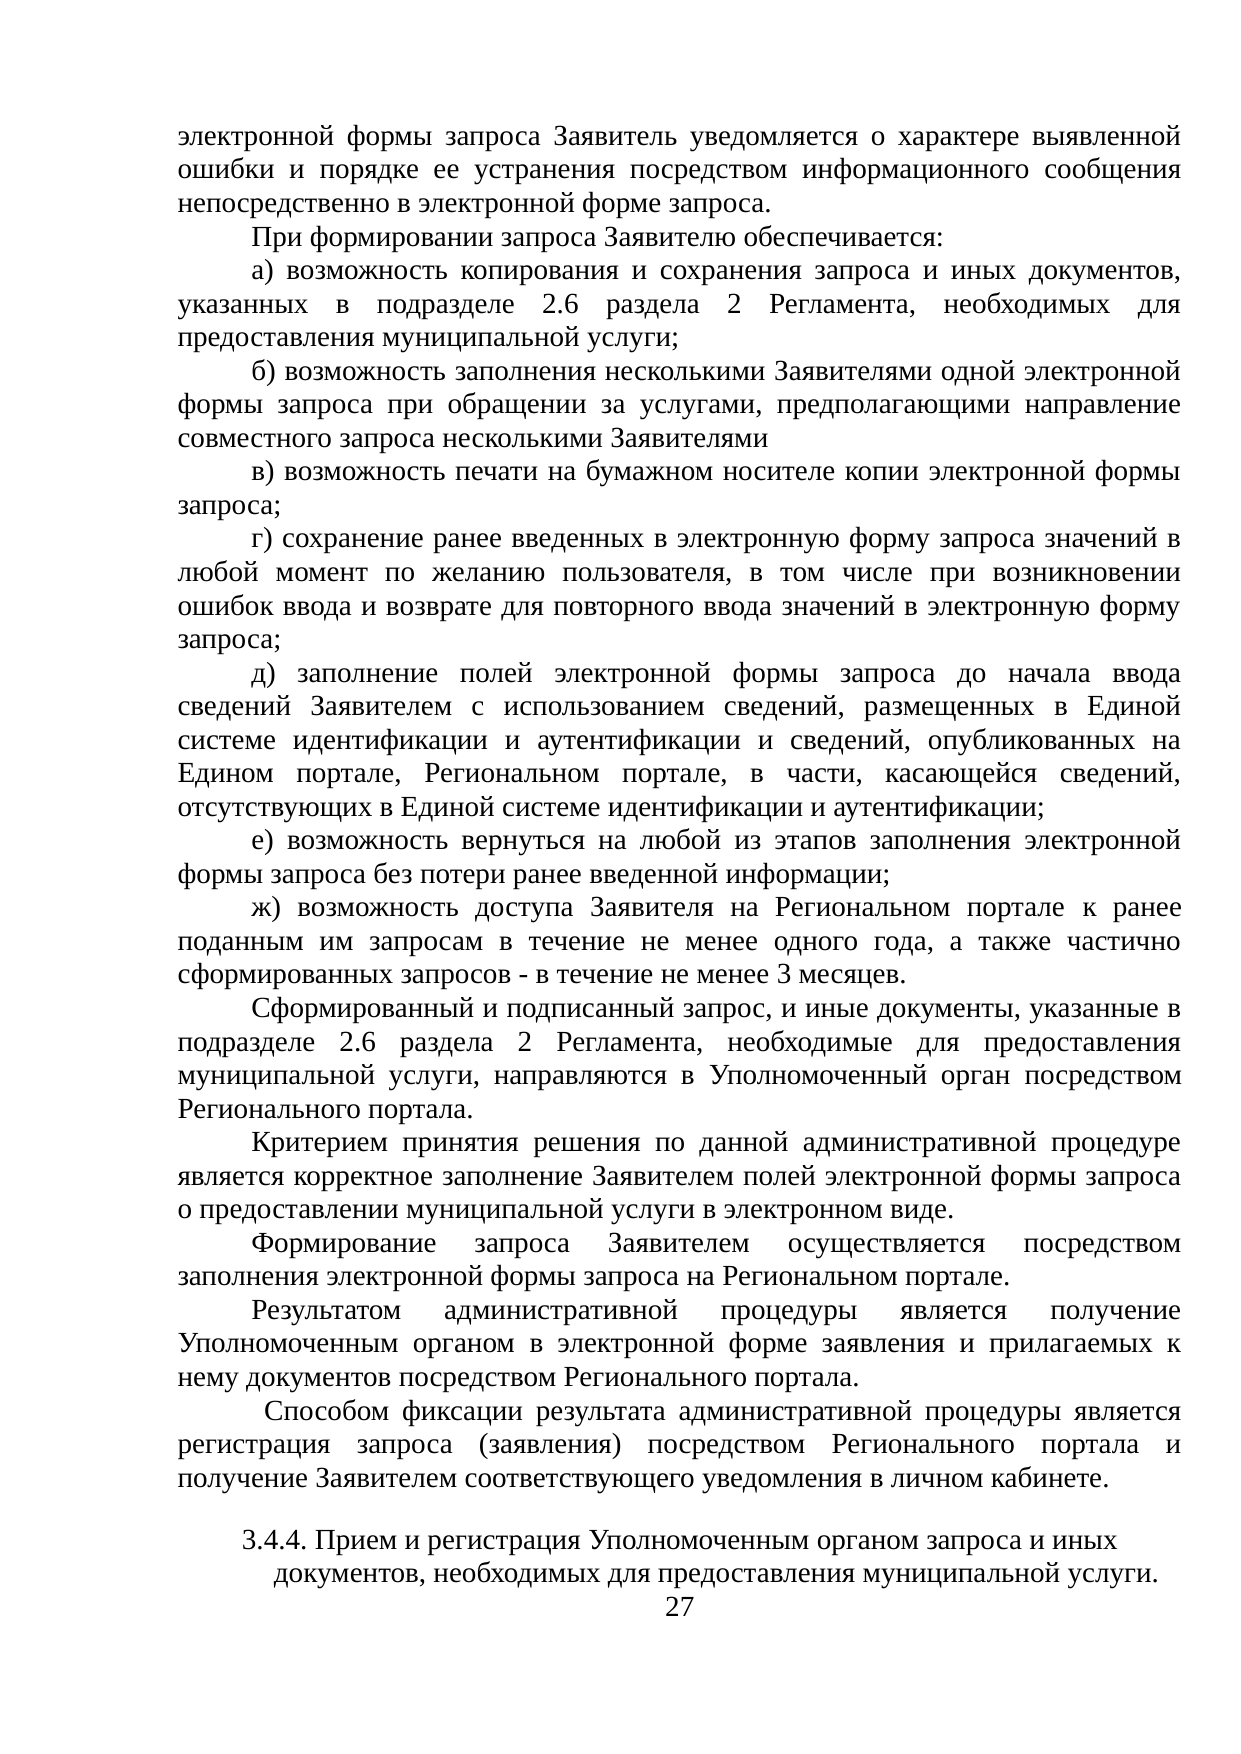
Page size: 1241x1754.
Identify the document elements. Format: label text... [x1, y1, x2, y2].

text Критерием принятия решения по данной административной процедуре является корректное заполнение Заявителем полей электронной формы запроса о предоставлении муниципальной услуги в электронном виде. [177, 1124, 1182, 1225]
text а) возможность копирования и сохранения запроса и иных документов, указанных в подразделе 2.6 раздела 2 Регламента, необходимых для предоставления муниципальной услуги; [177, 252, 1182, 353]
text 3.4.4. Прием и регистрация Уполномоченным органом запроса и иных [177, 1522, 1182, 1556]
text Результатом административной процедуры является получение Уполномоченным органом в электронной форме заявления и прилагаемых к нему документов посредством Регионального портала. [177, 1292, 1182, 1393]
text б) возможность заполнения несколькими Заявителями одной электронной формы запроса при обращении за услугами, предполагающими направление совместного запроса несколькими Заявителями [177, 353, 1182, 453]
text ж) возможность доступа Заявителя на Региональном портале к ранее поданным им запросам в течение не менее одного года, а также частично сформированных запросов - в течение не менее 3 месяцев. [177, 889, 1182, 990]
text в) возможность печати на бумажном носителе копии электронной формы запроса; [177, 453, 1182, 521]
text е) возможность вернуться на любой из этапов заполнения электронной формы запроса без потери ранее введенной информации; [177, 822, 1182, 889]
text г) сохранение ранее введенных в электронную форму запроса значений в любой момент по желанию пользователя, в том числе при возникновении ошибок ввода и возврате для повторного ввода значений в электронную форму запроса; [177, 521, 1182, 655]
text При формировании запроса Заявителю обеспечивается: [177, 219, 1182, 252]
text д) заполнение полей электронной формы запроса до начала ввода сведений Заявителем с использованием сведений, размещенных в Единой системе идентификации и аутентификации и сведений, опубликованных на Едином портале, Региональном портале, в части, касающейся сведений, отсутствующих в Единой системе идентификации и аутентификации; [177, 655, 1182, 822]
text электронной формы запроса Заявитель уведомляется о характере выявленной ошибки и порядке ее устранения посредством информационного сообщения непосредственно в электронной форме запроса. [177, 118, 1182, 219]
text 27 [177, 1589, 1182, 1623]
text Сформированный и подписанный запрос, и иные документы, указанные в подразделе 2.6 раздела 2 Регламента, необходимые для предоставления муниципальной услуги, направляются в Уполномоченный орган посредством Регионального портала. [177, 990, 1182, 1124]
text документов, необходимых для предоставления муниципальной услуги. [177, 1556, 1182, 1589]
text Формирование запроса Заявителем осуществляется посредством заполнения электронной формы запроса на Региональном портале. [177, 1225, 1182, 1292]
text Способом фиксации результата административной процедуры является регистрация запроса (заявления) посредством Регионального портала и получение Заявителем соответствующего уведомления в личном кабинете. [177, 1393, 1182, 1493]
